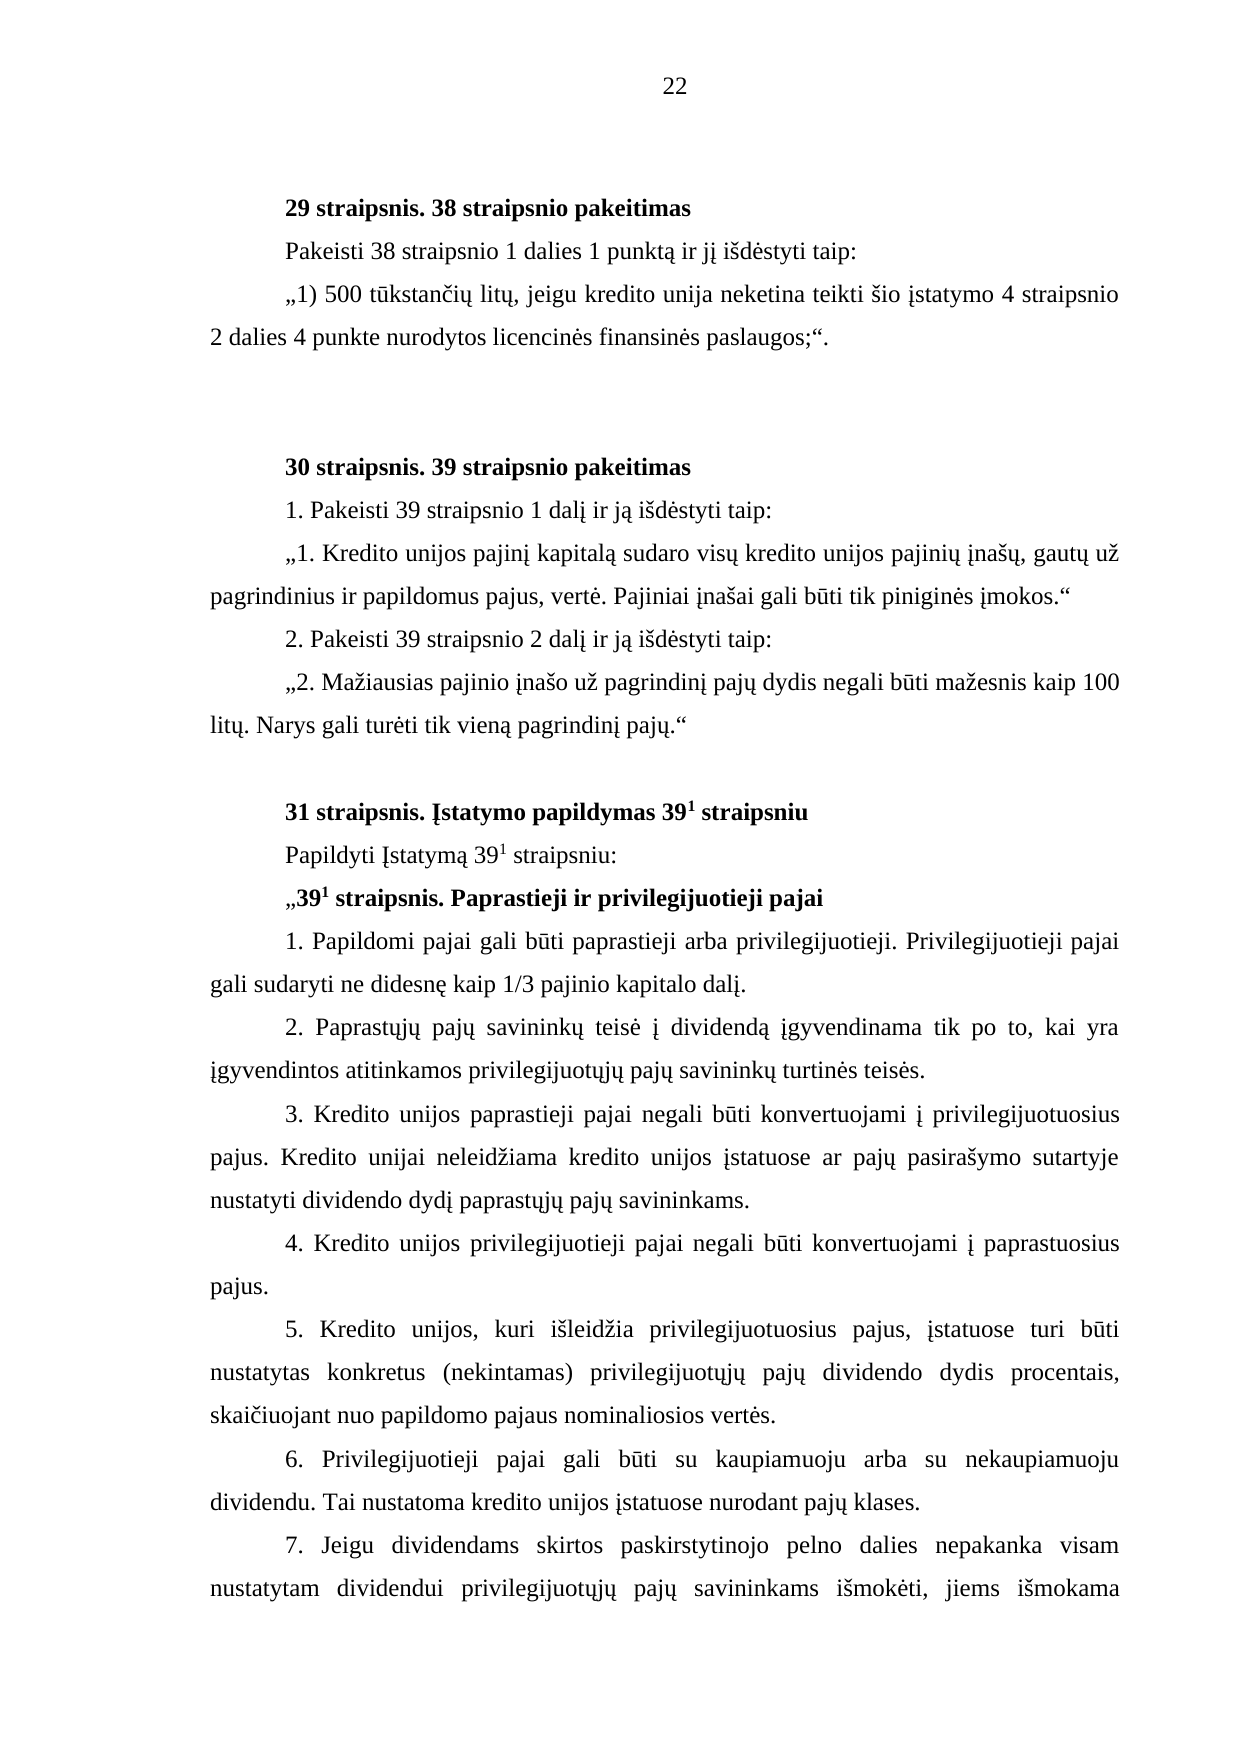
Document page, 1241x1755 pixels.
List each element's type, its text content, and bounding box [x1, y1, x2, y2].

text 6. Privilegijuotieji pajai gali būti su kaupiamuoju arba su nekaupiamuoju dividendu. Tai nustatoma kredito unijos įstatuose nurodant pajų klases. [210, 1444, 1120, 1516]
text 31 straipsnis. Įstatymo papildymas 391 straipsniu [210, 797, 1120, 826]
text 4. Kredito unijos privilegijuotieji pajai negali būti konvertuojami į paprastuosius pajus. [210, 1228, 1120, 1300]
text 30 straipsnis. 39 straipsnio pakeitimas [210, 452, 1120, 481]
text 1. Papildomi pajai gali būti paprastieji arba privilegijuotieji. Privilegijuotieji pajai gali sudaryti ne didesnę kaip 1/3 pajinio kapitalo dalį. [210, 926, 1120, 998]
text Pakeisti 38 straipsnio 1 dalies 1 punktą ir jį išdėstyti taip: [210, 236, 1120, 265]
text „2. Mažiausias pajinio įnašo už pagrindinį pajų dydis negali būti mažesnis kaip 100 litų. Narys gali turėti tik vieną pagrindinį pajų.“ [210, 667, 1120, 739]
text 2. Paprastųjų pajų savininkų teisė į dividendą įgyvendinama tik po to, kai yra įgyvendintos atitinkamos privilegijuotųjų pajų savininkų turtinės teisės. [210, 1012, 1120, 1084]
text „1. Kredito unijos pajinį kapitalą sudaro visų kredito unijos pajinių įnašų, gautų už pagrindinius ir papildomus pajus, vertė. Pajiniai įnašai gali būti tik piniginės įmokos.“ [210, 538, 1120, 610]
text 2. Pakeisti 39 straipsnio 2 dalį ir ją išdėstyti taip: [210, 624, 1120, 653]
text 1. Pakeisti 39 straipsnio 1 dalį ir ją išdėstyti taip: [210, 495, 1120, 524]
text „1) 500 tūkstančių litų, jeigu kredito unija neketina teikti šio įstatymo 4 straipsnio 2 dalies 4 punkte nurodytos licencinės finansinės paslaugos;“. [210, 279, 1120, 351]
text 29 straipsnis. 38 straipsnio pakeitimas [210, 193, 1120, 222]
text „391 straipsnis. Paprastieji ir privilegijuotieji pajai [210, 883, 1120, 912]
text 3. Kredito unijos paprastieji pajai negali būti konvertuojami į privilegijuotuosius pajus. Kredito unijai neleidžiama kredito unijos įstatuose ar pajų pasirašymo sutartyje nustatyti dividendo dydį paprastųjų pajų savininkams. [210, 1099, 1120, 1214]
text 7. Jeigu dividendams skirtos paskirstytinojo pelno dalies nepakanka visam nustatytam dividendui privilegijuotųjų pajų savininkams išmokėti, jiems išmokama [210, 1530, 1120, 1602]
text Papildyti Įstatymą 391 straipsniu: [210, 840, 1120, 869]
text 5. Kredito unijos, kuri išleidžia privilegijuotuosius pajus, įstatuose turi būti nustatytas konkretus (nekintamas) privilegijuotųjų pajų dividendo dydis procentais, skaičiuojant nuo papildomo pajaus nominaliosios vertės. [210, 1314, 1120, 1429]
